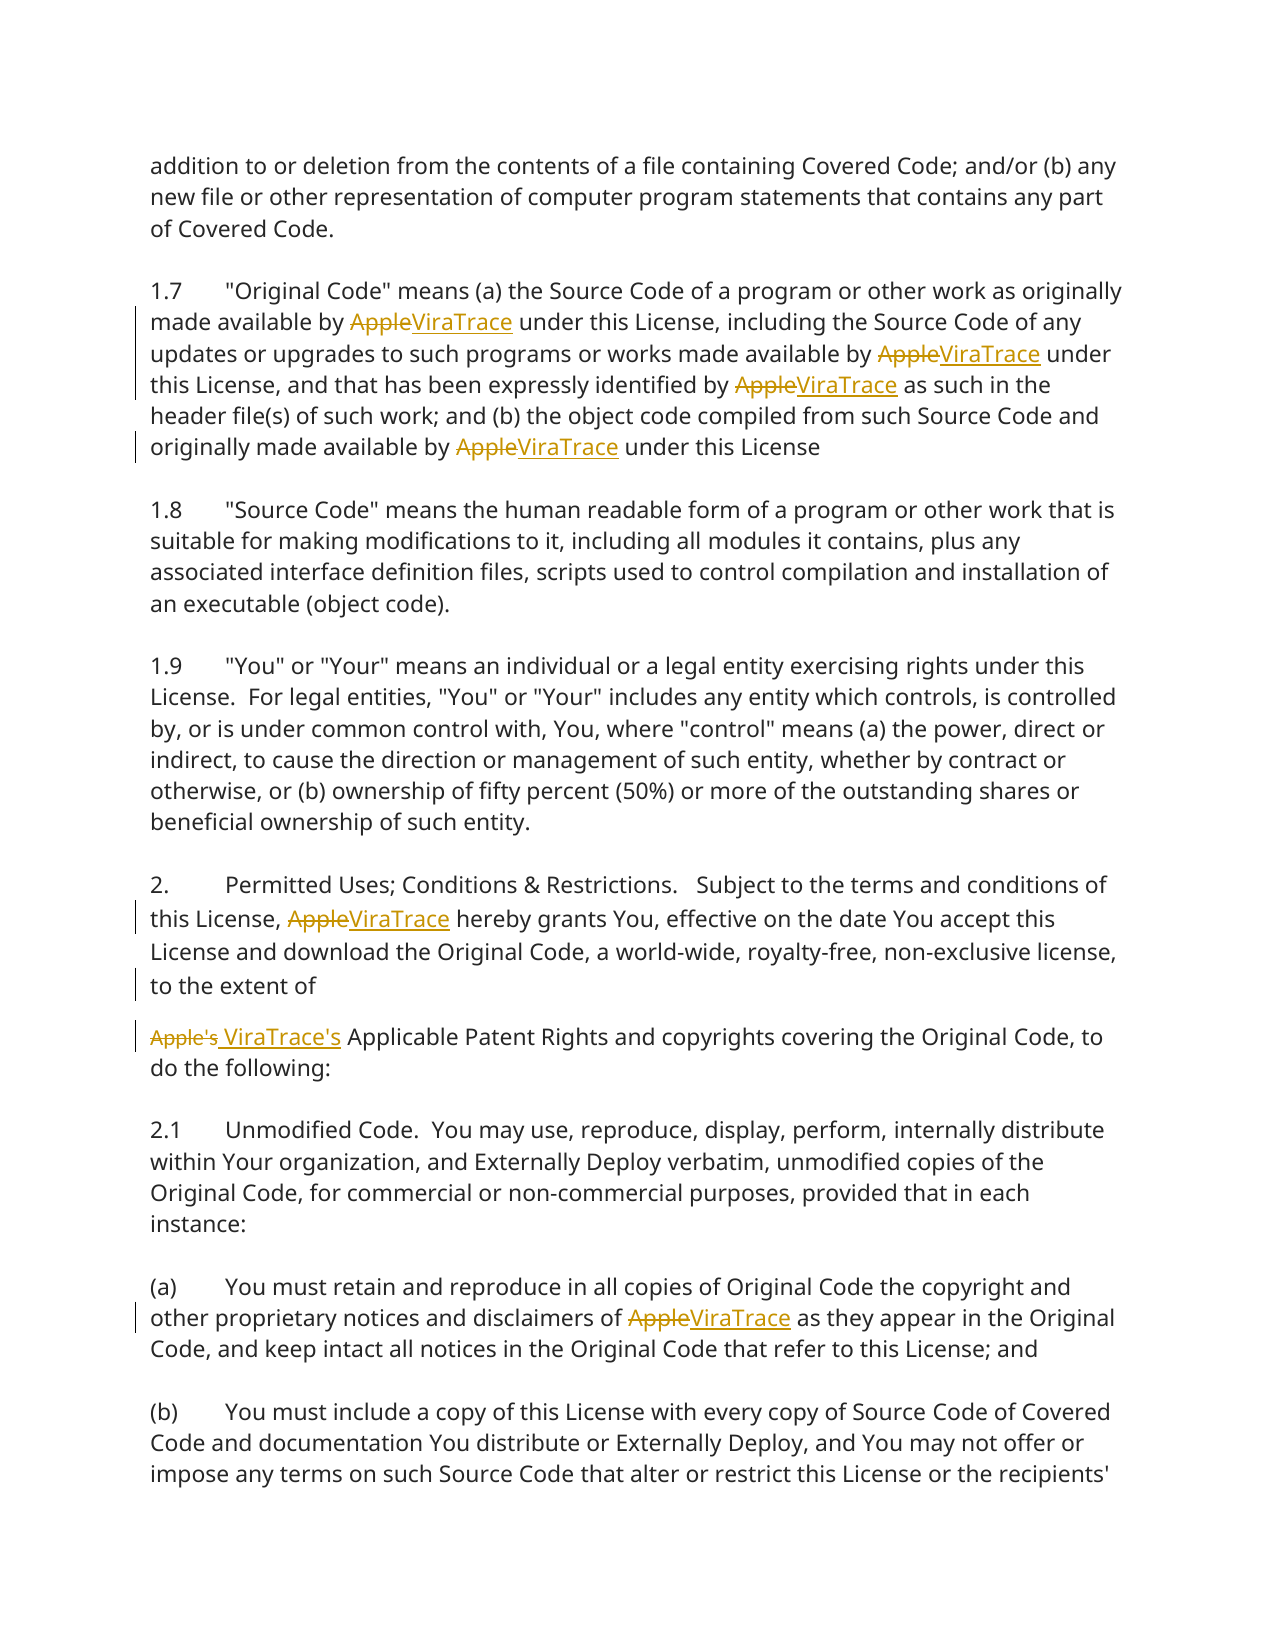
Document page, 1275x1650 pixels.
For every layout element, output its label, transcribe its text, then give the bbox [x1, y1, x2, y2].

text (a) You must retain and reproduce in all copies of Original Code the copyright and other proprietary notices and disclaimers of ViraTrace as they appear in the Original Code, and keep intact all notices in the Original Code that refer to this License; and [150, 1270, 1125, 1364]
text 1.8 "Source Code" means the human readable form of a program or other work that is suitable for making modifications to it, including all modules it contains, plus any associated interface definition files, scripts used to control compilation and installation of an executable (object code). [150, 494, 1125, 619]
text 1.7 "Original Code" means (a) the Source Code of a program or other work as originally made available by ViraTrace under this License, including the Source Code of any updates or upgrades to such programs or works made available by ViraTrace under this License, and that has been expressly identified by ViraTrace as such in the header file(s) of such work; and (b) the object code compiled from such Source Code and originally made available by ViraTrace under this License [150, 275, 1125, 462]
text 1.9 "You" or "Your" means an individual or a legal entity exercising rights under this License. For legal entities, "You" or "Your" includes any entity which controls, is controlled by, or is under common control with, You, where "control" means (a) the power, direct or indirect, to cause the direction or management of such entity, whether by contract or otherwise, or (b) ownership of fifty percent (50%) or more of the outstanding shares or beneficial ownership of such entity. [150, 650, 1125, 837]
text addition to or deletion from the contents of a file containing Covered Code; and/or (b) any new file or other representation of computer program statements that contains any part of Covered Code. [150, 150, 1125, 244]
text (b) You must include a copy of this License with every copy of Source Code of Covered Code and documentation You distribute or Externally Deploy, and You may not offer or impose any terms on such Source Code that alter or restrict this License or the recipients' [150, 1395, 1125, 1489]
text 2.1 Unmodified Code. You may use, reproduce, display, perform, internally distribute within Your organization, and Externally Deploy verbatim, unmodified copies of the Original Code, for commercial or non-commercial purposes, provided that in each instance: [150, 1114, 1125, 1239]
text 2. Permitted Uses; Conditions & Restrictions. Subject to the terms and conditions of this License, ViraTrace hereby grants You, effective on the date You accept this License and download the Original Code, a world-wide, royalty-free, non-exclusive license, to the extent of ViraTrace's Applicable Patent Rights and copyrights covering the Original Code, to do the following: [150, 869, 1125, 1001]
